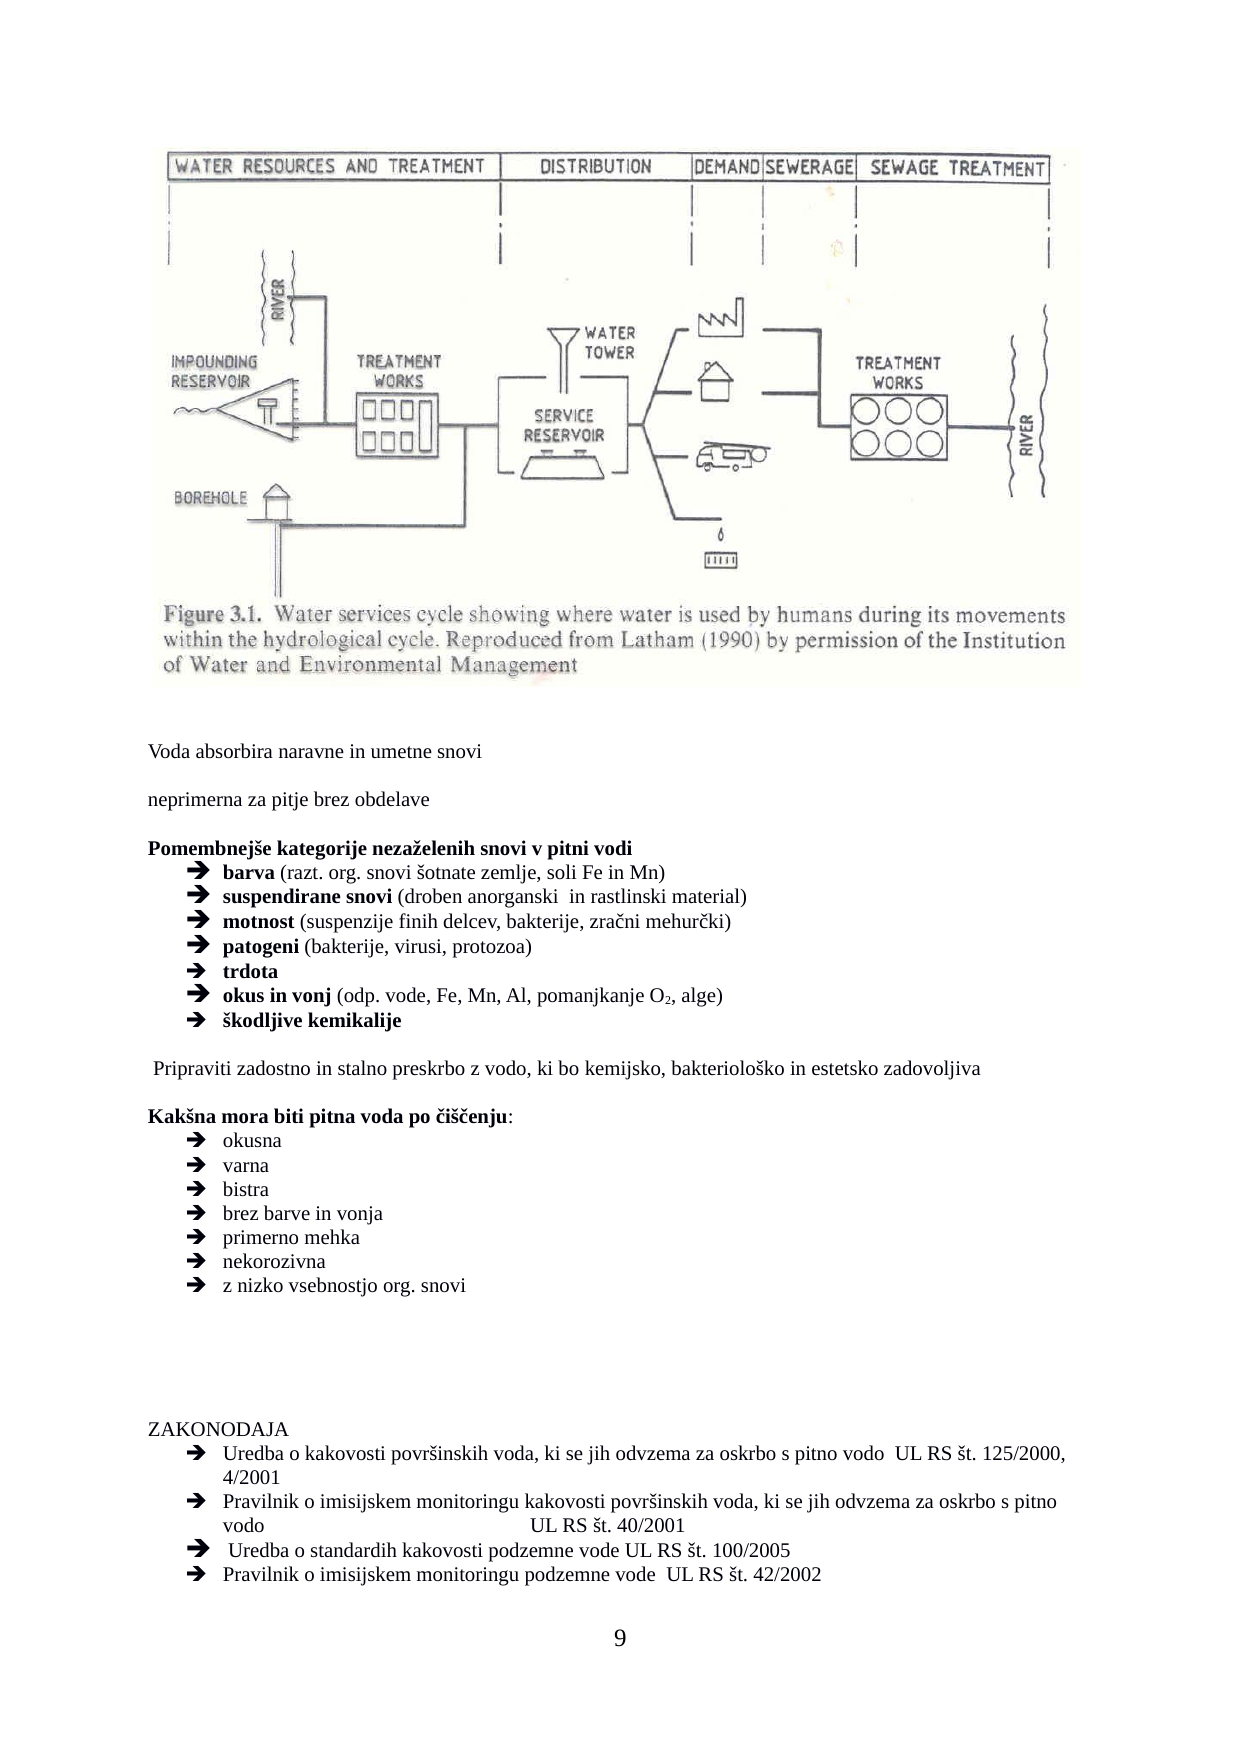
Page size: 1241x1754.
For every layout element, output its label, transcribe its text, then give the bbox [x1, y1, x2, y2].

list okus in vonj (odp. vode, Fe, Mn, Al, pomanjkanje O2, alge) [185, 983, 1093, 1008]
list okusna [185, 1128, 1093, 1152]
list varna [185, 1152, 1093, 1177]
list motnost (suspenzije finih delcev, bakterije, zračni mehurčki) [185, 909, 1093, 934]
list Uredba o kakovosti površinskih voda, ki se jih odvzema za oskrbo s pitno vodo UL RS št. 125/2000, 4/2001 [185, 1441, 1093, 1489]
list patogeni (bakterije, virusi, protozoa) [185, 934, 1093, 959]
picture [152, 147, 1081, 687]
list Pravilnik o imisijskem monitoringu kakovosti površinskih voda, ki se jih odvzema za oskrbo s pitno vodo UL RS št. 40/2001 [185, 1489, 1093, 1537]
text Kakšna mora biti pitna voda po čiščenju: [148, 1104, 1093, 1128]
list suspendirane snovi (droben anorganski in rastlinski material) [185, 884, 1093, 909]
list brez barve in vonja [185, 1201, 1093, 1225]
text ZAKONODAJA [148, 1417, 1093, 1441]
list primerno mehka [185, 1225, 1093, 1249]
text Voda absorbira naravne in umetne snovi [148, 739, 1093, 763]
text Pomembnejše kategorije nezaželenih snovi v pitni vodi [148, 836, 1093, 859]
text Pripraviti zadostno in stalno preskrbo z vodo, ki bo kemijsko, bakteriološko in estetsko zadovoljiva [148, 1056, 1093, 1080]
list trdota [185, 959, 1093, 983]
list Pravilnik o imisijskem monitoringu podzemne vode UL RS št. 42/2002 [185, 1562, 1093, 1586]
list Uredba o standardih kakovosti podzemne vode UL RS št. 100/2005 [185, 1537, 1093, 1562]
list barva (razt. org. snovi šotnate zemlje, soli Fe in Mn) [185, 859, 1093, 884]
text neprimerna za pitje brez obdelave [148, 787, 1093, 811]
list bistra [185, 1177, 1093, 1201]
list škodljive kemikalije [185, 1008, 1093, 1032]
list z nizko vsebnostjo org. snovi [185, 1273, 1093, 1297]
list nekorozivna [185, 1249, 1093, 1273]
